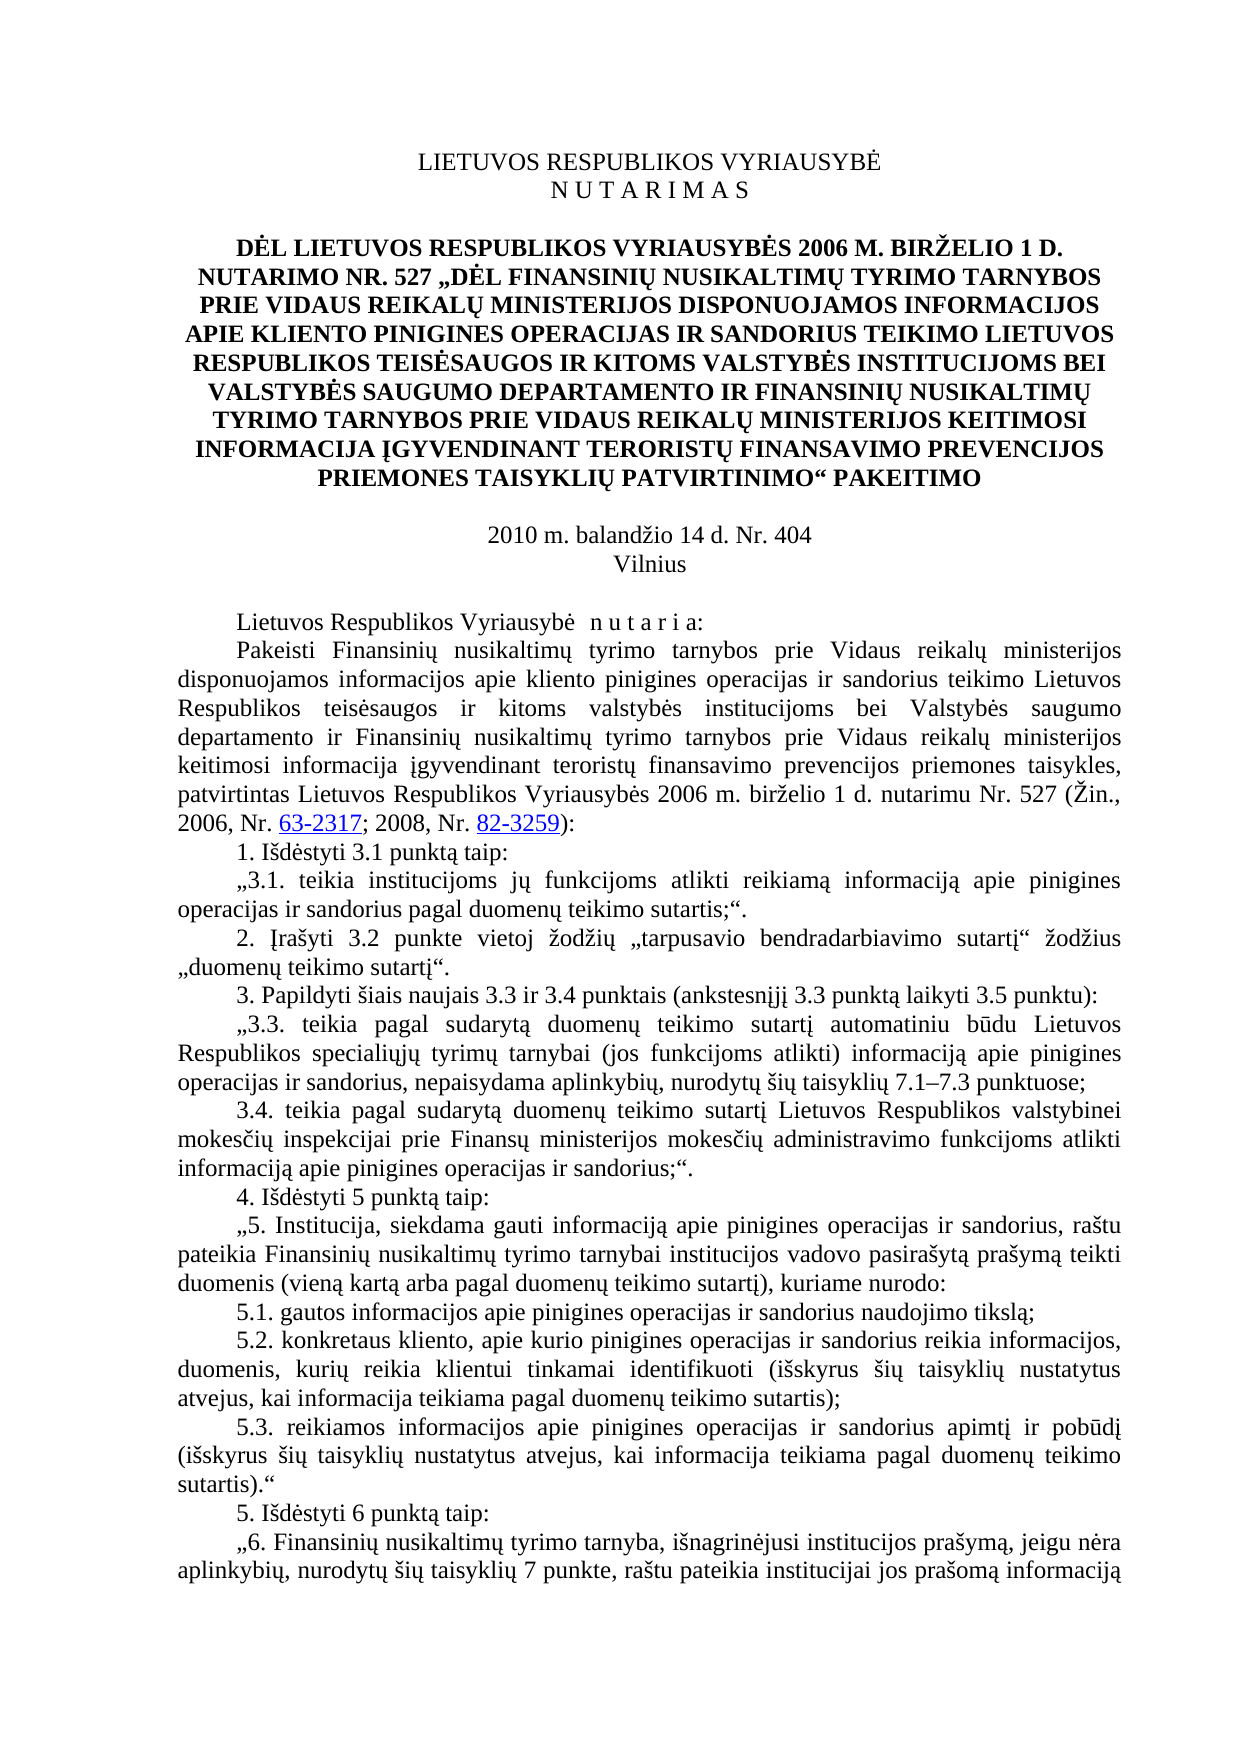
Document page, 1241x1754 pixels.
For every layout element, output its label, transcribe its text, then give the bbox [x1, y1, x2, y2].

text Lietuvos Respublikos Vyriausybė nutaria: [177, 607, 1122, 636]
text 2010 m. balandžio 14 d. Nr. 404 [177, 521, 1122, 549]
text 5. Išdėstyti 6 punktą taip: [177, 1498, 1122, 1527]
text Vilnius [177, 549, 1122, 578]
text 1. Išdėstyti 3.1 punktą taip: [177, 837, 1122, 866]
text 5.3. reikiamos informacijos apie pinigines operacijas ir sandorius apimtį ir pobūdį (išskyrus šių taisyklių nustatytus atvejus, kai informacija teikiama pagal duomenų teikimo sutartis).“ [177, 1412, 1122, 1498]
text 5.2. konkretaus kliento, apie kurio pinigines operacijas ir sandorius reikia informacijos, duomenis, kurių reikia klientui tinkamai identifikuoti (išskyrus šių taisyklių nustatytus atvejus, kai informacija teikiama pagal duomenų teikimo sutartis); [177, 1326, 1122, 1412]
text „5. Institucija, siekdama gauti informaciją apie pinigines operacijas ir sandorius, raštu pateikia Finansinių nusikaltimų tyrimo tarnybai institucijos vadovo pasirašytą prašymą teikti duomenis (vieną kartą arba pagal duomenų teikimo sutartį), kuriame nurodo: [177, 1211, 1122, 1297]
text 2. Įrašyti 3.2 punkte vietoj žodžių „tarpusavio bendradarbiavimo sutartį“ žodžius „duomenų teikimo sutartį“. [177, 923, 1122, 981]
text 4. Išdėstyti 5 punktą taip: [177, 1182, 1122, 1211]
text NUTARIMAS [177, 176, 1122, 204]
text „3.3. teikia pagal sudarytą duomenų teikimo sutartį automatiniu būdu Lietuvos Respublikos specialiųjų tyrimų tarnybai (jos funkcijoms atlikti) informaciją apie pinigines operacijas ir sandorius, nepaisydama aplinkybių, nurodytų šių taisyklių 7.1–7.3 punktuose; [177, 1009, 1122, 1096]
text Lietuvos Respublikos Vyriausybė [177, 147, 1122, 176]
text „3.1. teikia institucijoms jų funkcijoms atlikti reikiamą informaciją apie pinigines operacijas ir sandorius pagal duomenų teikimo sutartis;“. [177, 866, 1122, 923]
text DĖL LIETUVOS RESPUBLIKOS VYRIAUSYBĖS 2006 M. BIRŽELIO 1 D. NUTARIMO NR. 527 „DĖL FINANSINIŲ NUSIKALTIMŲ TYRIMO TARNYBOS PRIE VIDAUS REIKALŲ MINISTERIJOS DISPONUOJAMOS INFORMACIJOS APIE KLIENTO PINIGINES OPERACIJAS IR SANDORIUS TEIKIMO LIETUVOS RESPUBLIKOS TEISĖSAUGOS IR KITOMS VALSTYBĖS INSTITUCIJOMS BEI VALSTYBĖS SAUGUMO DEPARTAMENTO IR FINANSINIŲ NUSIKALTIMŲ TYRIMO TARNYBOS PRIE VIDAUS REIKALŲ MINISTERIJOS KEITIMOSI INFORMACIJA ĮGYVENDINANT TERORISTŲ FINANSAVIMO PREVENCIJOS PRIEMONES TAISYKLIŲ PATVIRTINIMO“ PAKEITIMO [177, 233, 1122, 492]
text Pakeisti Finansinių nusikaltimų tyrimo tarnybos prie Vidaus reikalų ministerijos disponuojamos informacijos apie kliento pinigines operacijas ir sandorius teikimo Lietuvos Respublikos teisėsaugos ir kitoms valstybės institucijoms bei Valstybės saugumo departamento ir Finansinių nusikaltimų tyrimo tarnybos prie Vidaus reikalų ministerijos keitimosi informacija įgyvendinant teroristų finansavimo prevencijos priemones taisykles, patvirtintas Lietuvos Respublikos Vyriausybės 2006 m. birželio 1 d. nutarimu Nr. 527 (Žin., 2006, Nr. 63-2317; 2008, Nr. 82-3259): [177, 636, 1122, 837]
text 3.4. teikia pagal sudarytą duomenų teikimo sutartį Lietuvos Respublikos valstybinei mokesčių inspekcijai prie Finansų ministerijos mokesčių administravimo funkcijoms atlikti informaciją apie pinigines operacijas ir sandorius;“. [177, 1096, 1122, 1182]
text 5.1. gautos informacijos apie pinigines operacijas ir sandorius naudojimo tikslą; [177, 1297, 1122, 1326]
text 3. Papildyti šiais naujais 3.3 ir 3.4 punktais (ankstesnįjį 3.3 punktą laikyti 3.5 punktu): [177, 981, 1122, 1009]
text „6. Finansinių nusikaltimų tyrimo tarnyba, išnagrinėjusi institucijos prašymą, jeigu nėra aplinkybių, nurodytų šių taisyklių 7 punkte, raštu pateikia institucijai jos prašomą informaciją [177, 1527, 1122, 1584]
